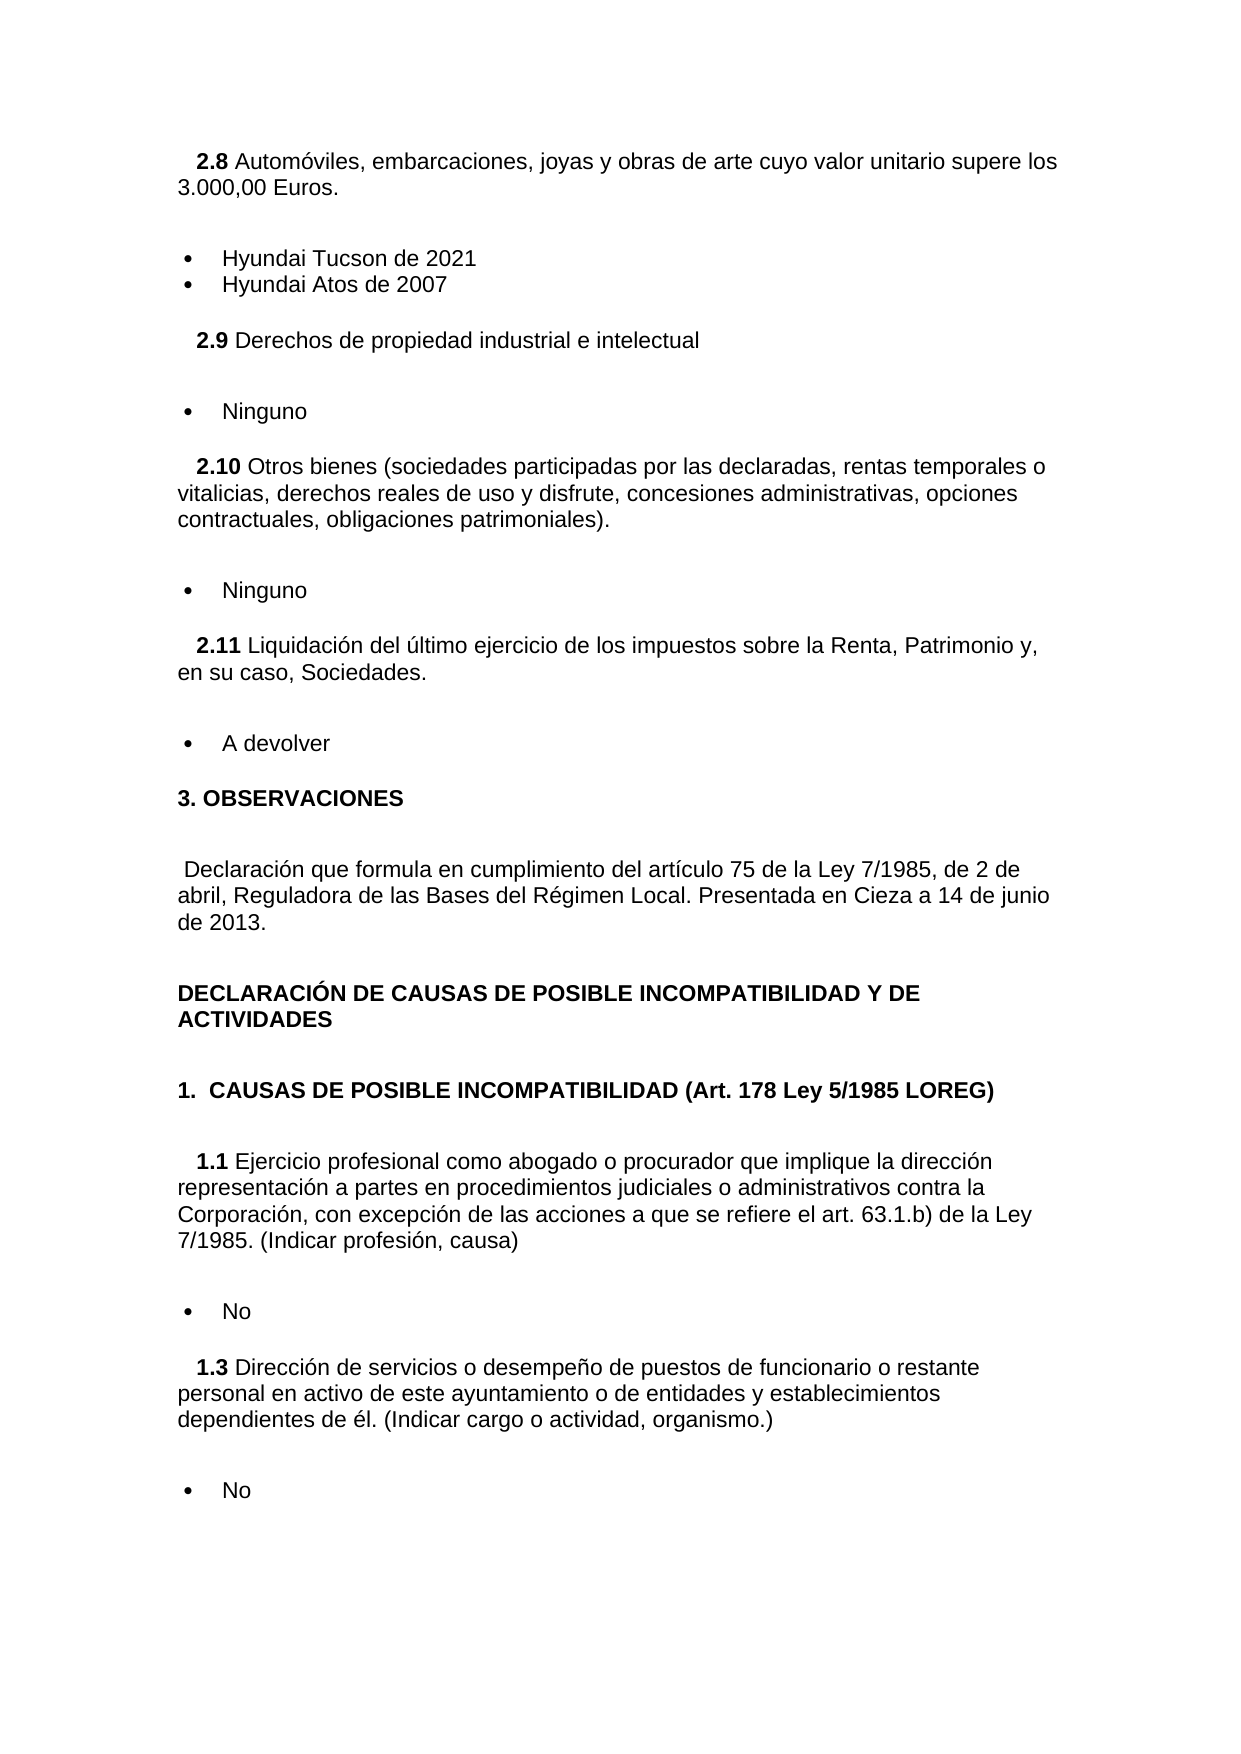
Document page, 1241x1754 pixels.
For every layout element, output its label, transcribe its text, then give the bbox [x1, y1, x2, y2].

text 1.1 Ejercicio profesional como abogado o procurador que implique la dirección representación a partes en procedimientos judiciales o administrativos contra la Corporación, con excepción de las acciones a que se refiere el art. 63.1.b) de la Ley 7/1985. (Indicar profesión, causa) [177, 1148, 1063, 1253]
text 2.11 Liquidación del último ejercicio de los impuestos sobre la Renta, Patrimonio y, en su caso, Sociedades. [177, 632, 1063, 685]
text 2.10 Otros bienes (sociedades participadas por las declaradas, rentas temporales o vitalicias, derechos reales de uso y disfrute, concesiones administrativas, opciones contractuales, obligaciones patrimoniales). [177, 453, 1063, 532]
list No [184, 1298, 1063, 1324]
text 1. CAUSAS DE POSIBLE INCOMPATIBILIDAD (Art. 178 Ley 5/1985 LOREG) [177, 1077, 1063, 1103]
text Declaración que formula en cumplimiento del artículo 75 de la Ley 7/1985, de 2 de abril, Reguladora de las Bases del Régimen Local. Presentada en Cieza a 14 de junio de 2013. [177, 856, 1063, 935]
list Ninguno [184, 577, 1063, 603]
list No [184, 1477, 1063, 1503]
text DECLARACIÓN DE CAUSAS DE POSIBLE INCOMPATIBILIDAD Y DE ACTIVIDADES [177, 980, 1063, 1032]
list Ninguno [184, 398, 1063, 424]
text 3. OBSERVACIONES [177, 785, 1063, 812]
list A devolver [184, 730, 1063, 756]
list Hyundai Atos de 2007 [184, 271, 1063, 298]
list Hyundai Tucson de 2021 [184, 245, 1063, 271]
text 2.9 Derechos de propiedad industrial e intelectual [177, 327, 1063, 353]
text 2.8 Automóviles, embarcaciones, joyas y obras de arte cuyo valor unitario supere los 3.000,00 Euros. [177, 148, 1063, 200]
text 1.3 Dirección de servicios o desempeño de puestos de funcionario o restante personal en activo de este ayuntamiento o de entidades y establecimientos dependientes de él. (Indicar cargo o actividad, organismo.) [177, 1353, 1063, 1433]
